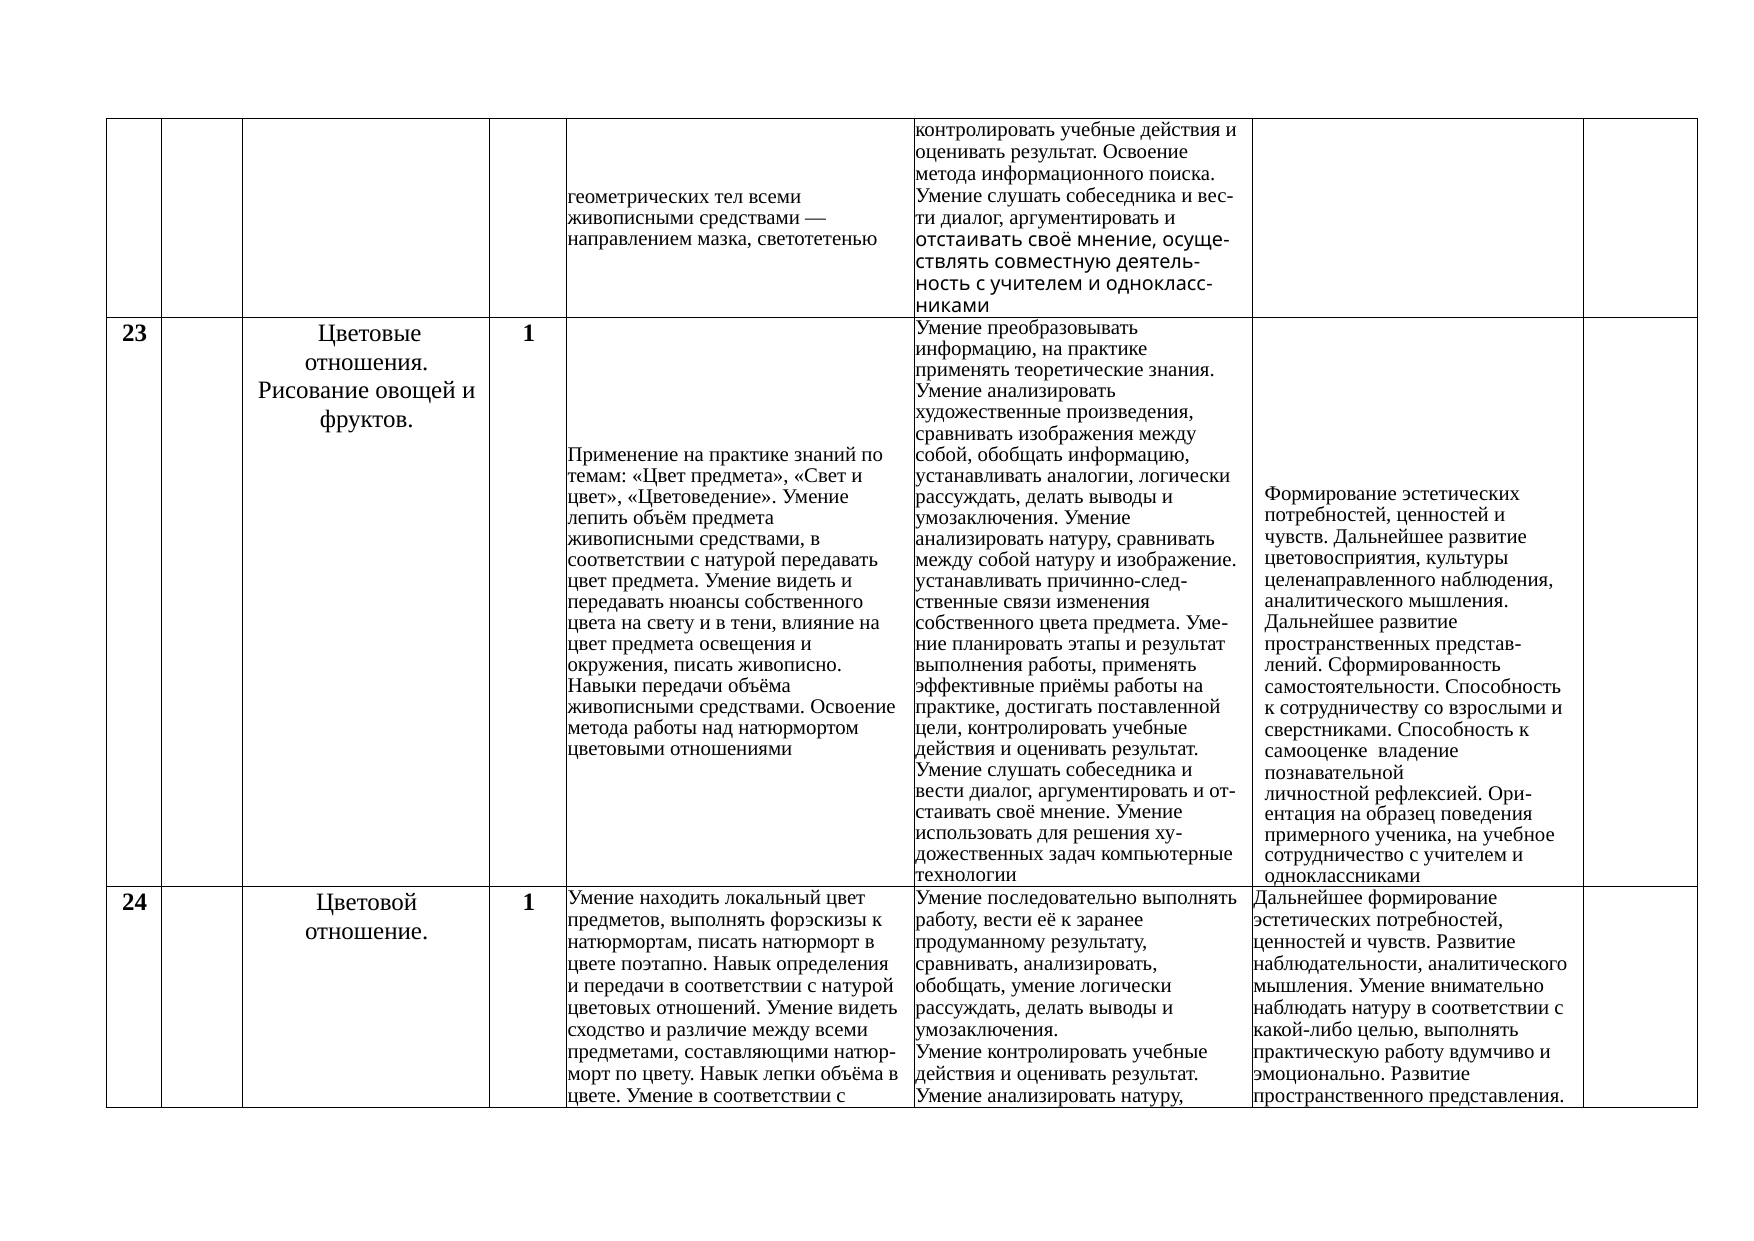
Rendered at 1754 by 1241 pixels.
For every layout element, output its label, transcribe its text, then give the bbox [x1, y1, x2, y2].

table_cell [1584, 887, 1697, 1107]
table_cell [1584, 119, 1697, 317]
table_cell Умение находить локальный цвет предметов, выполнять форэскизы к натюрмортам, писать натюрморт в цвете по­этапно. Навык определения и передачи в соответствии с на­турой цветовых отношений. Умение видеть сходство и раз­личие между всеми предме­тами, составляющими натюр­морт по цвету. Навык лепки объёма в цвете. Умение в соот­ветствии с [567, 887, 914, 1107]
table_cell контролировать учебные действия и оценивать результат. Освоение метода информационного поиска. Уме­ние слушать собеседника и вес­ти диалог, аргументировать и отстаивать своё мнение, осуще­ствлять совместную деятель­ность с учителем и однокласс­никами [915, 119, 1252, 317]
table_cell 1 [490, 318, 566, 886]
table_cell [490, 119, 566, 317]
table_cell Умение преобразовывать информацию, на практике применять теоретические зна­ния. Умение анализировать художественные произведе­ния, сравнивать изображения между собой, обобщать ин­формацию, устанавливать ана­логии, логически рассуждать, делать выводы и умозаключе­ния. Умение анализировать натуру, сравнивать между со­бой натуру и изображение. устанавливать причинно-след­ственные связи изменения собственного цвета предмета. Уме­ние планировать этапы и ре­зультат выполнения работы, применять эффективные приё­мы работы на практике, дости­гать поставленной цели, конт­ролировать учебные действия и оценивать результат. Умение слушать собеседника и вести диалог, аргументировать и от­стаивать своё мнение. Умение использовать для решения ху­дожественных задач компью­терные технологии [915, 318, 1252, 886]
table_cell 24 [107, 887, 161, 1107]
table_cell [243, 119, 489, 317]
table_cell Цветовые отношения. Рисование овощей и фруктов. [243, 318, 489, 886]
table_cell геометрических тел всеми живописными средствами — направлением мазка, светотетенью [567, 119, 914, 317]
table_cell Цветовой отношение. [243, 887, 489, 1107]
table_cell Умение последовательно выполнять работу, вести её к заранее продуманному ре­зультату, сравнивать, анализи­ровать, обобщать, умение логи­чески рассуждать, делать вы­воды и умозаключения. Умение контролировать учеб­ные действия и оценивать результат. Умение анализировать натуру, [915, 887, 1252, 1107]
table_cell [162, 318, 242, 886]
table_cell Дальнейшее формирование эстетических потребностей, ценностей и чувств. Развитие наблюдательности, аналити­ческого мышления. Умение внимательно наблюдать натуру в соответствии с ка­кой-либо целью, выполнять практическую работу вдумчиво и эмоционально. Развитие пространственного представ­ления. [1253, 887, 1583, 1107]
table_cell [162, 887, 242, 1107]
table_cell [1584, 318, 1697, 886]
table_cell Применение на практике зна­ний по темам: «Цвет предмета», «Свет и цвет», «Цветоведение». Умение лепить объём предмета живописными средствами, в соответствии с натурой пере­давать цвет предмета. Умение видеть и передавать нюансы собственного цвета на свету и в тени, влияние на цвет предмета освещения и окружения, пи­сать живописно. Навыки пере­дачи объёма живописными средствами. Освоение метода работы над натюрмортом цвето­выми отношениями [567, 318, 914, 886]
table_cell [1253, 119, 1583, 317]
table_cell 23 [107, 318, 161, 886]
table_cell [107, 119, 161, 317]
table_cell 1 [490, 887, 566, 1107]
table_cell Формирование эстетических потребностей, ценностей и чувств. Дальнейшее развитие цветовосприятия, культуры целенаправленного наблюде­ния, аналитического мышле­ния. Дальнейшее развитие пространственных представ­лений. Сформированность самостоятельности. Способность к сотрудничеству со взрослыми и сверстниками. Способность к самооценке владение познавательной личностной рефлексией. Ори­ентация на образец поведения примерного ученика, на учеб­ное сотрудничество с учителем и одноклассниками [1253, 318, 1583, 886]
table_cell [162, 119, 242, 317]
